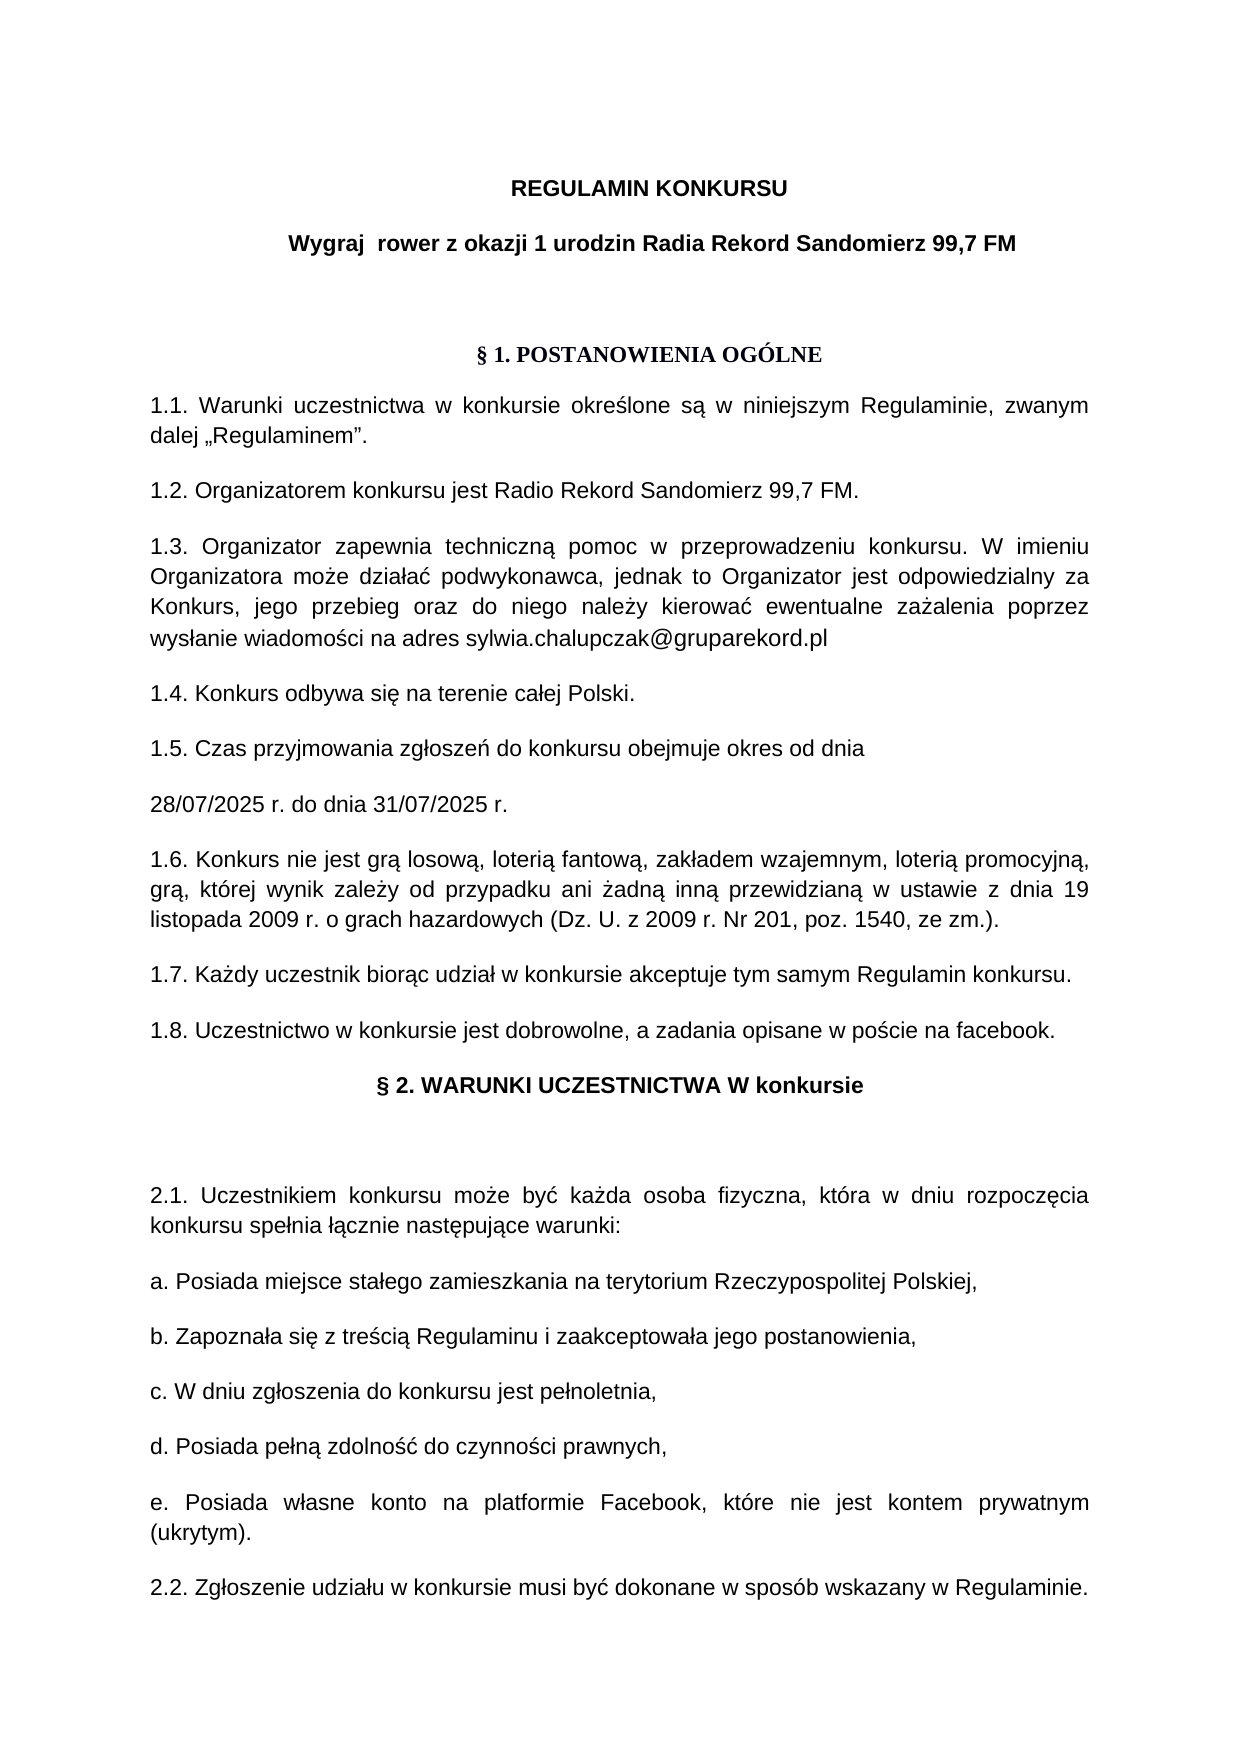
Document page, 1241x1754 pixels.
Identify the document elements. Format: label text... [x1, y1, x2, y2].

text e. Posiada własne konto na platformie Facebook, które nie jest kontem prywatnym (ukrytym). [150, 1488, 1090, 1545]
text a. Posiada miejsce stałego zamieszkania na terytorium Rzeczypospolitej Polskiej, [150, 1268, 1090, 1294]
text 1.1. Warunki uczestnictwa w konkursie określone są w niniejszym Regulaminie, zwanym dalej „Regulaminem”. [150, 392, 1090, 448]
text REGULAMIN KONKURSU [208, 175, 1090, 201]
text § 2. WARUNKI UCZESTNICTWA W konkursie [150, 1072, 1090, 1098]
text c. W dniu zgłoszenia do konkursu jest pełnoletnia, [150, 1378, 1090, 1404]
text b. Zapoznała się z treścią Regulaminu i zaakceptowała jego postanowienia, [150, 1323, 1090, 1349]
text 28/07/2025 r. do dnia 31/07/2025 r. [150, 791, 1090, 817]
text 1.5. Czas przyjmowania zgłoszeń do konkursu obejmuje okres od dnia [150, 735, 1090, 762]
text 1.8. Uczestnictwo w konkursie jest dobrowolne, a zadania opisane w poście na facebook. [150, 1017, 1090, 1043]
text 1.2. Organizatorem konkursu jest Radio Rekord Sandomierz 99,7 FM. [150, 477, 1090, 504]
text d. Posiada pełną zdolność do czynności prawnych, [150, 1433, 1090, 1459]
text 1.4. Konkurs odbywa się na terenie całej Polski. [150, 680, 1090, 706]
text 2.1. Uczestnikiem konkursu może być każda osoba fizyczna, która w dniu rozpoczęcia konkursu spełnia łącznie następujące warunki: [150, 1182, 1090, 1239]
text 2.2. Zgłoszenie udziału w konkursie musi być dokonane w sposób wskazany w Regulaminie. [150, 1574, 1090, 1600]
text 1.6. Konkurs nie jest grą losową, loterią fantową, zakładem wzajemnym, loterią promocyjną, grą, której wynik zależy od przypadku ani żadną inną przewidzianą w ustawie z dnia 19 listopada 2009 r. o grach hazardowych (Dz. U. z 2009 r. Nr 201, poz. 1540, ze zm.). [150, 846, 1090, 932]
text 1.3. Organizator zapewnia techniczną pomoc w przeprowadzeniu konkursu. W imieniu Organizatora może działać podwykonawca, jednak to Organizator jest odpowiedzialny za Konkurs, jego przebieg oraz do niego należy kierować ewentualne zażalenia poprzez wysłanie wiadomości na adres sylwia.chalupczak@gruparekord.pl [150, 533, 1090, 651]
text § 1. POSTANOWIENIA OGÓLNE [208, 341, 1090, 367]
text 1.7. Każdy uczestnik biorąc udział w konkursie akceptuje tym samym Regulamin konkursu. [150, 961, 1090, 988]
text Wygraj rower z okazji 1 urodzin Radia Rekord Sandomierz 99,7 FM [208, 230, 1090, 257]
